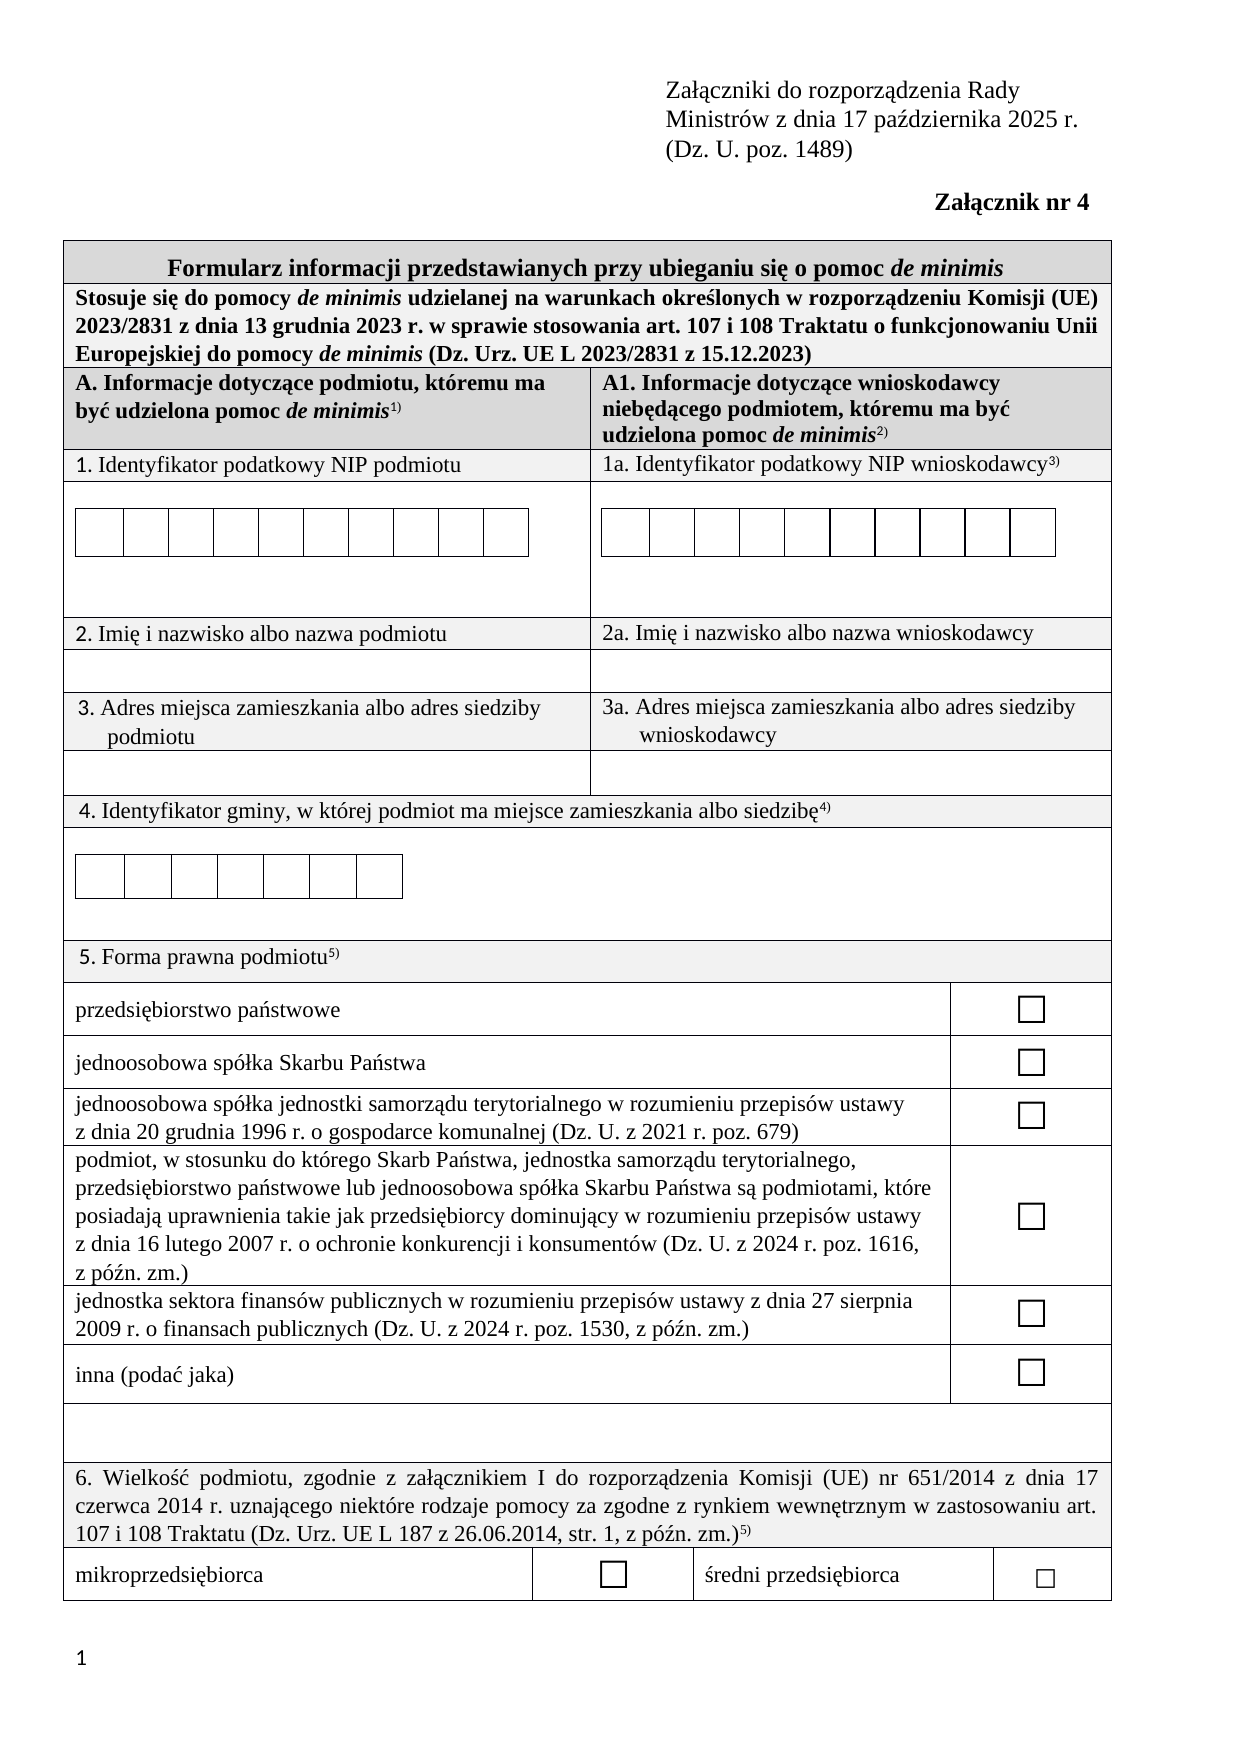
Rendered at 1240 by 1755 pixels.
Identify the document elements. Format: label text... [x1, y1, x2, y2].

text Załączniki do rozporządzenia Rady Ministrów z dnia 17 października 2025 r. [665, 75, 1089, 133]
table_cell jednoosobowa spółka Skarbu Państwa [64, 1036, 950, 1088]
table_cell 6. Wielkość podmiotu, zgodnie z załącznikiem I do rozporządzenia Komisji (UE) nr 651/2014 z dnia 17 czerwca 2014 r. uznającego niektóre rodzaje pomocy za zgodne z rynkiem wewnętrznym w zastosowaniu art. 107 i 108 Traktatu (Dz. Urz. UE L 187 z 26.06.2014, str. 1, z późn. zm.)5) [64, 1463, 1111, 1547]
table_cell 2. Imię i nazwisko albo nazwa podmiotu [64, 618, 590, 649]
table_cell [64, 1404, 1111, 1462]
table_cell [64, 482, 590, 617]
table_cell ☐ [951, 1286, 1111, 1344]
table_header [394, 509, 438, 556]
table_header [966, 509, 1009, 556]
table_cell mikroprzedsiębiorca [64, 1548, 532, 1600]
table_cell średni przedsiębiorca [694, 1548, 993, 1600]
text Załącznik nr 4 [665, 187, 1089, 216]
table_header [125, 855, 171, 898]
table_cell [64, 828, 1111, 940]
table_cell A1. Informacje dotyczące wnioskodawcy niebędącego podmiotem, któremu ma być udzielona pomoc de minimis2) [591, 368, 1111, 449]
table_cell [64, 751, 590, 794]
table_header Formularz informacji przedstawianych przy ubieganiu się o pomoc de minimis [64, 241, 1111, 283]
table_cell ☐ [951, 1345, 1111, 1403]
table_cell [591, 650, 1111, 692]
table_cell 4. Identyfikator gminy, w której podmiot ma miejsce zamieszkania albo siedzibę4) [64, 796, 1111, 827]
table_header [76, 509, 123, 556]
table_header [349, 509, 393, 556]
table_header [357, 855, 402, 898]
table_cell A. Informacje dotyczące podmiotu, któremu ma być udzielona pomoc de minimis1) [64, 368, 590, 449]
table_cell [591, 751, 1111, 794]
table_header [740, 509, 784, 556]
table_header [218, 855, 263, 898]
table_cell ☐ [994, 1548, 1111, 1600]
table_header [1011, 509, 1055, 556]
table_header [921, 509, 964, 556]
table_cell ☐ [951, 1146, 1111, 1285]
table_cell podmiot, w stosunku do którego Skarb Państwa, jednostka samorządu terytorialnego, przedsiębiorstwo państwowe lub jednoosobowa spółka Skarbu Państwa są podmiotami, które posiadają uprawnienia takie jak przedsiębiorcy dominujący w rozumieniu przepisów ustawy z dnia 16 lutego 2007 r. o ochronie konkurencji i konsumentów (Dz. U. z 2024 r. poz. 1616, z późn. zm.) [64, 1146, 950, 1285]
table_header [876, 509, 919, 556]
table_header [259, 509, 303, 556]
table_cell ☐ [951, 1036, 1111, 1088]
table_cell 1. Identyfikator podatkowy NIP podmiotu [64, 450, 590, 481]
table_header [172, 855, 217, 898]
table_cell 1a. Identyfikator podatkowy NIP wnioskodawcy3) [591, 450, 1111, 481]
table_cell jednoosobowa spółka jednostki samorządu terytorialnego w rozumieniu przepisów ustawy z dnia 20 grudnia 1996 r. o gospodarce komunalnej (Dz. U. z 2021 r. poz. 679) [64, 1089, 950, 1144]
table_cell 3a. Adres miejsca zamieszkania albo adres siedziby wnioskodawcy [591, 693, 1111, 750]
table_cell ☐ [951, 1089, 1111, 1144]
table_header [264, 855, 309, 898]
table_header [310, 855, 356, 898]
table_cell ☐ [533, 1548, 693, 1600]
table_header [214, 509, 258, 556]
table_header [785, 509, 829, 556]
table_cell 5. Forma prawna podmiotu5) [64, 941, 1111, 982]
table_cell Stosuje się do pomocy de minimis udzielanej na warunkach określonych w rozporządzeniu Komisji (UE) 2023/2831 z dnia 13 grudnia 2023 r. w sprawie stosowania art. 107 i 108 Traktatu o funkcjonowaniu Unii Europejskiej do pomocy de minimis (Dz. Urz. UE L 2023/2831 z 15.12.2023) [64, 284, 1111, 367]
table_header [304, 509, 348, 556]
text (Dz. U. poz. 1489) [665, 134, 1089, 163]
table_cell inna (podać jaka) [64, 1345, 950, 1403]
table_cell ☐ [951, 983, 1111, 1035]
table_cell [591, 482, 1111, 617]
table_header [650, 509, 694, 556]
table_cell [64, 650, 590, 692]
table_cell przedsiębiorstwo państwowe [64, 983, 950, 1035]
table_header [602, 509, 649, 556]
table_cell 3. Adres miejsca zamieszkania albo adres siedziby podmiotu [64, 693, 590, 750]
table_header [831, 509, 874, 556]
table_cell 2a. Imię i nazwisko albo nazwa wnioskodawcy [591, 618, 1111, 649]
table_cell jednostka sektora finansów publicznych w rozumieniu przepisów ustawy z dnia 27 sierpnia 2009 r. o finansach publicznych (Dz. U. z 2024 r. poz. 1530, z późn. zm.) [64, 1286, 950, 1344]
table_header [76, 855, 124, 898]
table_header [439, 509, 483, 556]
table_header [695, 509, 739, 556]
table_header [484, 509, 528, 556]
table_header [169, 509, 213, 556]
table_header [124, 509, 168, 556]
